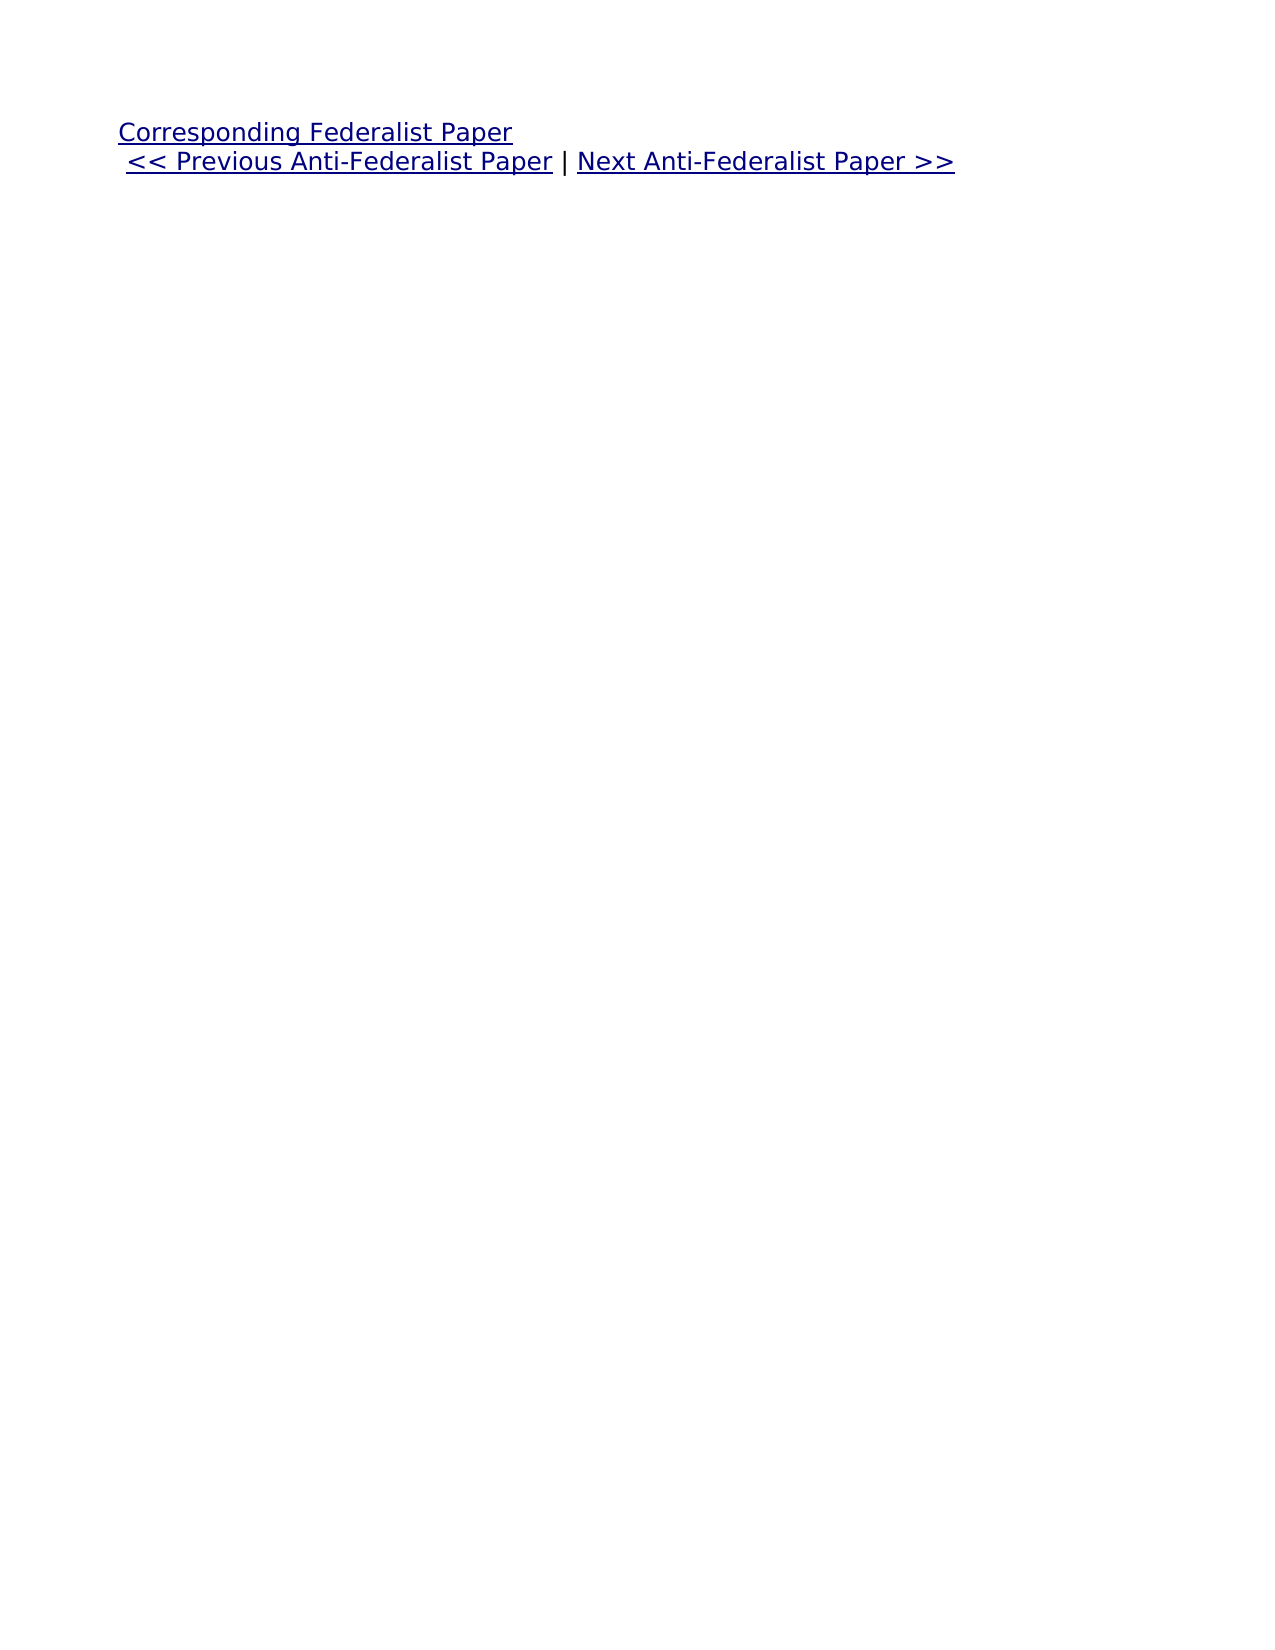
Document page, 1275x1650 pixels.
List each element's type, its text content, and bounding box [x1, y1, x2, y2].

text Corresponding Federalist Paper << Previous Anti-Federalist Paper | Next Anti-Federalist Paper >> [118, 118, 1157, 176]
